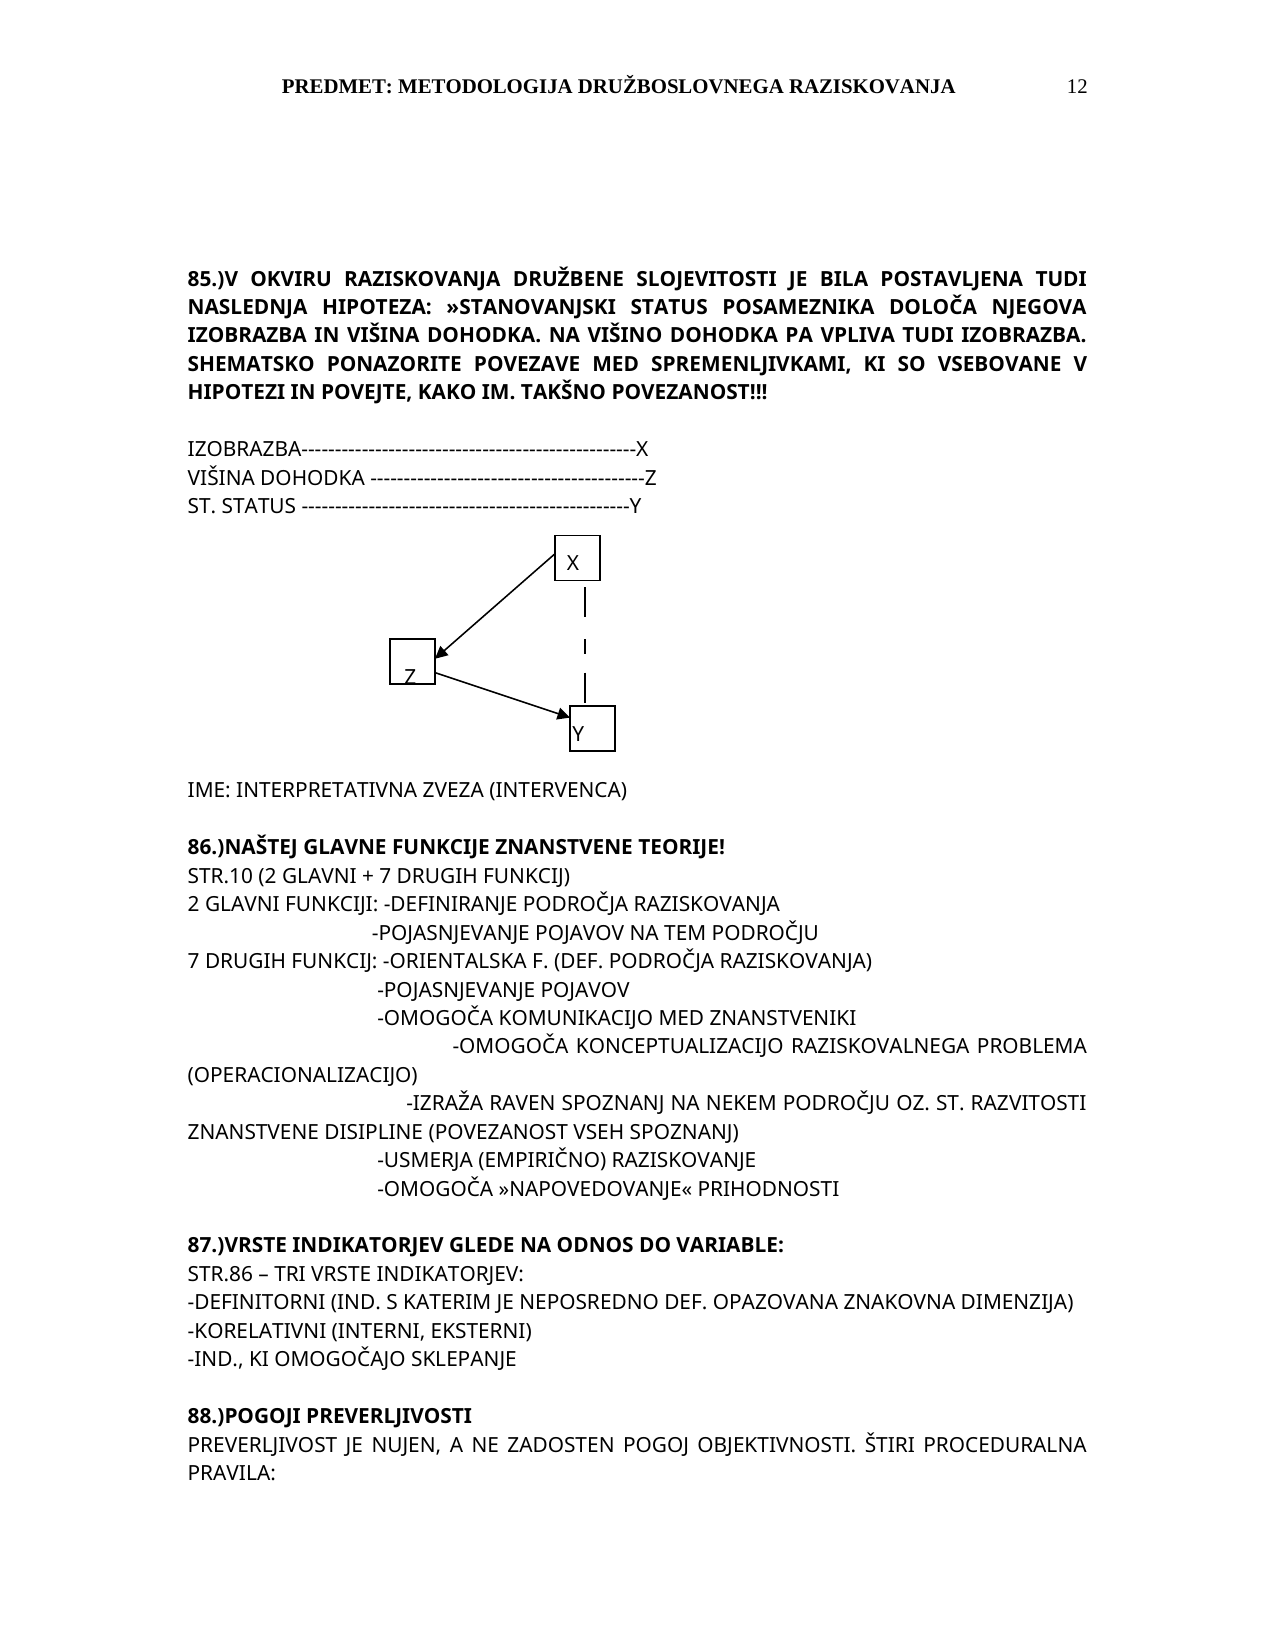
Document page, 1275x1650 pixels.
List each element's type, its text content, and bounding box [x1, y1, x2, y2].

text -OMOGOČA KOMUNIKACIJO MED ZNANSTVENIKI [187, 1003, 1087, 1032]
text -IND., KI OMOGOČAJO SKLEPANJE [187, 1344, 1087, 1373]
text -IZRAŽA RAVEN SPOZNANJ NA NEKEM PODROČJU OZ. ST. RAZVITOSTI ZNANSTVENE DISIPLINE (POVEZANOST VSEH SPOZNANJ) [187, 1088, 1087, 1145]
text 7 DRUGIH FUNKCIJ: -ORIENTALSKA F. (DEF. PODROČJA RAZISKOVANJA) [187, 946, 1087, 975]
text STR.10 (2 GLAVNI + 7 DRUGIH FUNKCIJ) [187, 861, 1087, 889]
text [436, 662, 1087, 690]
text -POJASNJEVANJE POJAVOV NA TEM PODROČJU [187, 918, 1087, 946]
text Y [571, 719, 614, 747]
text 88.)POGOJI PREVERLJIVOSTI [187, 1401, 1087, 1430]
text -POJASNJEVANJE POJAVOV [187, 975, 1087, 1003]
text X [556, 548, 599, 577]
text IME: INTERPRETATIVNA ZVEZA (INTERVENCA) [187, 776, 1087, 804]
text -DEFINITORNI (IND. S KATERIM JE NEPOSREDNO DEF. OPAZOVANA ZNAKOVNA DIMENZIJA) [187, 1287, 1087, 1316]
text -OMOGOČA KONCEPTUALIZACIJO RAZISKOVALNEGA PROBLEMA (OPERACIONALIZACIJO) [187, 1032, 1087, 1088]
text VIŠINA DOHODKA -----------------------------------------Z [187, 463, 1087, 491]
text 2 GLAVNI FUNKCIJI: -DEFINIRANJE PODROČJA RAZISKOVANJA [187, 889, 1087, 918]
text 86.)NAŠTEJ GLAVNE FUNKCIJE ZNANSTVENE TEORIJE! [187, 832, 1087, 861]
text -USMERJA (EMPIRIČNO) RAZISKOVANJE [187, 1145, 1087, 1174]
text 85.)V OKVIRU RAZISKOVANJA DRUŽBENE SLOJEVITOSTI JE BILA POSTAVLJENA TUDI NASLEDNJA HIPOTEZA: »STANOVANJSKI STATUS POSAMEZNIKA DOLOČA NJEGOVA IZOBRAZBA IN VIŠINA DOHODKA. NA VIŠINO DOHODKA PA VPLIVA TUDI IZOBRAZBA. SHEMATSKO PONAZORITE POVEZAVE MED SPREMENLJIVKAMI, KI SO VSEBOVANE V HIPOTEZI IN POVEJTE, KAKO IM. TAKŠNO POVEZANOST!!! [187, 264, 1087, 406]
text Z [187, 662, 481, 690]
text STR.86 – TRI VRSTE INDIKATORJEV: [187, 1259, 1087, 1287]
text [187, 719, 569, 747]
text [601, 548, 1087, 577]
text -KORELATIVNI (INTERNI, EKSTERNI) [187, 1316, 1087, 1344]
text [187, 548, 554, 577]
text 87.)VRSTE INDIKATORJEV GLEDE NA ODNOS DO VARIABLE: [187, 1231, 1087, 1259]
text [616, 719, 1087, 747]
text -OMOGOČA »NAPOVEDOVANJE« PRIHODNOSTI [187, 1174, 1087, 1202]
text ST. STATUS -------------------------------------------------Y [187, 491, 1087, 520]
text PREVERLJIVOST JE NUJEN, A NE ZADOSTEN POGOJ OBJEKTIVNOSTI. ŠTIRI PROCEDURALNA PRAVILA: [187, 1430, 1087, 1487]
text IZOBRAZBA--------------------------------------------------X [187, 434, 1087, 463]
